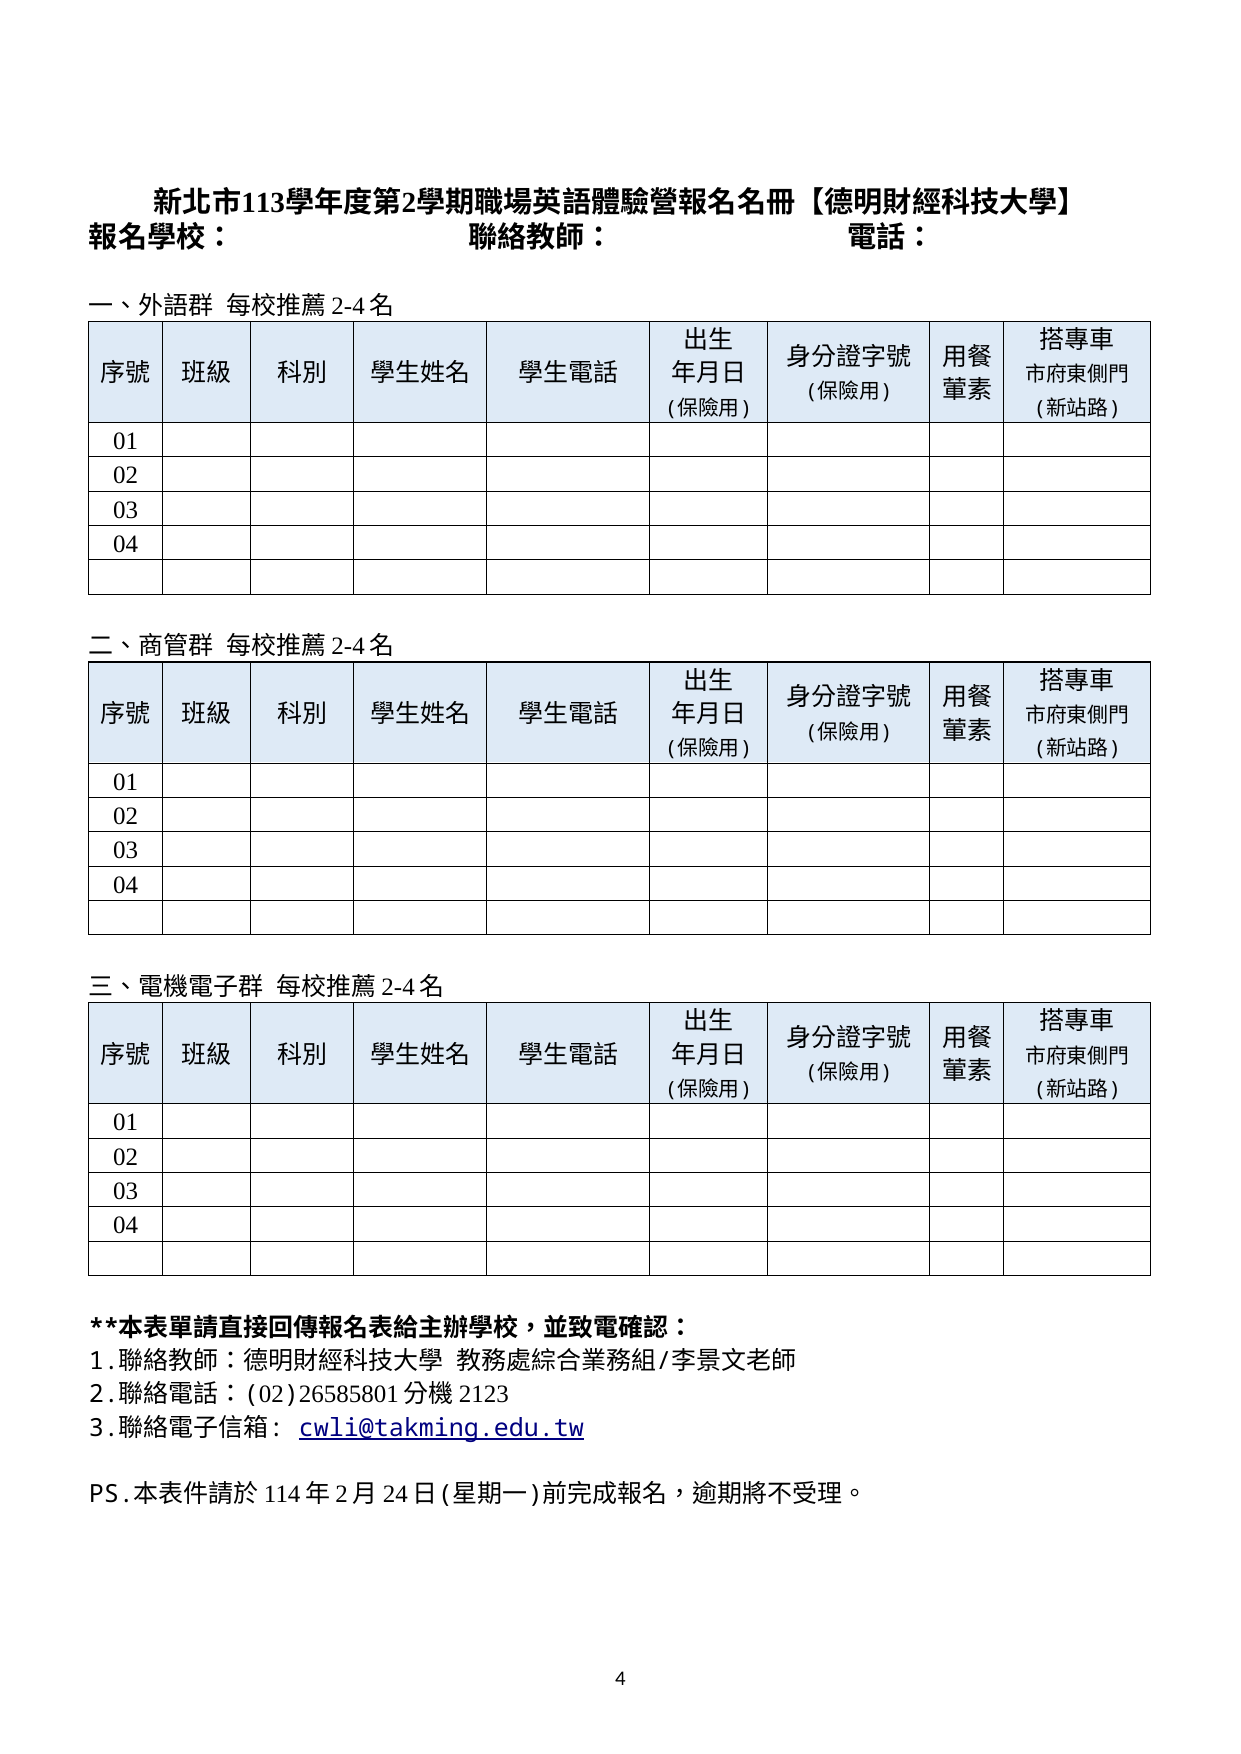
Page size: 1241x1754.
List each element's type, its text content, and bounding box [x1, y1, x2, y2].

table_cell [354, 423, 486, 456]
table_cell [354, 1207, 486, 1241]
table_cell [930, 423, 1003, 456]
table_cell [768, 798, 929, 831]
table_cell [251, 832, 353, 866]
table_cell [1004, 1139, 1150, 1172]
table_cell [1004, 1173, 1150, 1206]
text 三、電機電子群 每校推薦2-4名 [89, 969, 1152, 1002]
table_header 學生電話 [487, 1003, 649, 1103]
table_cell [1004, 832, 1150, 866]
table_cell [768, 764, 929, 797]
table_cell [650, 1139, 767, 1172]
table_cell [354, 1242, 486, 1275]
table_cell 03 [89, 832, 162, 866]
text PS.本表件請於114年2月24日(星期一)前完成報名，逾期將不受理。 [89, 1476, 1152, 1509]
table_cell [650, 492, 767, 525]
table_cell [354, 526, 486, 559]
table_cell [1004, 1104, 1150, 1137]
table_cell [354, 867, 486, 900]
table_cell [768, 867, 929, 900]
table_cell 02 [89, 1139, 162, 1172]
table_header 序號 [89, 663, 162, 762]
table_cell 02 [89, 457, 162, 491]
table_cell [251, 1207, 353, 1241]
table_cell [1004, 423, 1150, 456]
text 3.聯絡電子信箱: cwli@takming.edu.tw [89, 1409, 1152, 1443]
table_cell [251, 867, 353, 900]
table_cell [930, 867, 1003, 900]
table_cell [354, 560, 486, 594]
table_cell [930, 798, 1003, 831]
table_header 學生姓名 [354, 1003, 486, 1103]
table_cell [251, 764, 353, 797]
table_cell [163, 1207, 250, 1241]
table_cell [163, 798, 250, 831]
table_cell [768, 423, 929, 456]
table_cell [354, 457, 486, 491]
table_cell [1004, 764, 1150, 797]
table_cell [930, 1242, 1003, 1275]
table_cell [487, 1104, 649, 1137]
table_cell [487, 764, 649, 797]
table_cell [1004, 492, 1150, 525]
text 1.聯絡教師：德明財經科技大學 教務處綜合業務組/李景文老師 2.聯絡電話：(02)26585801分機2123 [89, 1343, 1152, 1409]
table_cell [768, 1139, 929, 1172]
table_cell [163, 526, 250, 559]
table_cell [163, 1242, 250, 1275]
table_header 身分證字號 (保險用) [768, 322, 929, 422]
table_cell [1004, 560, 1150, 594]
table_cell [163, 492, 250, 525]
table_cell 03 [89, 1173, 162, 1206]
table_header 學生姓名 [354, 322, 486, 422]
table_header 序號 [89, 1003, 162, 1103]
table_cell [354, 1173, 486, 1206]
table_cell [768, 492, 929, 525]
table_cell [163, 832, 250, 866]
table_cell [89, 560, 162, 594]
table_cell [251, 560, 353, 594]
table_cell [487, 560, 649, 594]
table_cell [251, 1139, 353, 1172]
table_header 用餐葷素 [930, 322, 1003, 422]
table_cell [487, 423, 649, 456]
table_cell 01 [89, 1104, 162, 1137]
table_cell [650, 1173, 767, 1206]
table_cell [251, 798, 353, 831]
table_cell [650, 1104, 767, 1137]
table_header 科別 [251, 322, 353, 422]
text 二、商管群 每校推薦2-4名 [89, 628, 1152, 661]
table_header 出生 年月日 (保險用) [650, 1003, 767, 1103]
table_cell [354, 798, 486, 831]
table_cell [768, 1104, 929, 1137]
table_cell [163, 457, 250, 491]
table_cell [650, 764, 767, 797]
table_cell [487, 1207, 649, 1241]
table_cell [487, 457, 649, 491]
table_cell [1004, 867, 1150, 900]
table_cell [487, 901, 649, 934]
table_cell 04 [89, 1207, 162, 1241]
table_cell [163, 1173, 250, 1206]
table_cell [487, 798, 649, 831]
table_cell [768, 457, 929, 491]
text 報名學校： 聯絡教師： 電話： [89, 221, 1152, 254]
table_cell [251, 526, 353, 559]
table_cell [487, 526, 649, 559]
table_cell [251, 1242, 353, 1275]
table_cell [251, 1173, 353, 1206]
table_cell [1004, 1207, 1150, 1241]
table_header 用餐葷素 [930, 1003, 1003, 1103]
text 新北市113學年度第2學期職場英語體驗營報名名冊【德明財經科技大學】 [89, 158, 1152, 221]
table_header 搭專車 市府東側門(新站路) [1004, 322, 1150, 422]
table_cell [487, 1139, 649, 1172]
table_cell [487, 832, 649, 866]
table_cell 03 [89, 492, 162, 525]
table_header 搭專車 市府東側門(新站路) [1004, 1003, 1150, 1103]
table_cell [251, 1104, 353, 1137]
table_cell [354, 901, 486, 934]
table_header 出生 年月日 (保險用) [650, 663, 767, 762]
table_cell [650, 798, 767, 831]
table_header 班級 [163, 1003, 250, 1103]
table_cell [251, 457, 353, 491]
table_header 出生 年月日 (保險用) [650, 322, 767, 422]
table_cell [251, 901, 353, 934]
table_cell [930, 560, 1003, 594]
table_cell [768, 1207, 929, 1241]
table_cell [487, 1173, 649, 1206]
table_cell [930, 492, 1003, 525]
table_cell 02 [89, 798, 162, 831]
table_cell [163, 423, 250, 456]
table_cell [768, 1242, 929, 1275]
table_cell [930, 764, 1003, 797]
table_cell [163, 560, 250, 594]
table_header 身分證字號 (保險用) [768, 1003, 929, 1103]
table_cell [768, 832, 929, 866]
table_cell [650, 832, 767, 866]
table_cell [650, 526, 767, 559]
table_cell [163, 1139, 250, 1172]
table_cell [1004, 1242, 1150, 1275]
table_cell [1004, 798, 1150, 831]
text 一、外語群 每校推薦2-4名 [89, 287, 1152, 321]
table_cell [650, 1242, 767, 1275]
table_cell [930, 1139, 1003, 1172]
text **本表單請直接回傳報名表給主辦學校，並致電確認： [89, 1309, 1152, 1343]
table_cell [930, 1173, 1003, 1206]
table_cell [354, 764, 486, 797]
table_cell [768, 526, 929, 559]
table_cell [354, 1104, 486, 1137]
table_cell [1004, 901, 1150, 934]
table_cell [163, 901, 250, 934]
table_cell [768, 901, 929, 934]
table_cell [89, 901, 162, 934]
table_header 科別 [251, 663, 353, 762]
table_header 班級 [163, 322, 250, 422]
table_header 序號 [89, 322, 162, 422]
table_cell 04 [89, 526, 162, 559]
table_cell [650, 423, 767, 456]
table_cell [354, 832, 486, 866]
table_cell [930, 832, 1003, 866]
table_cell [163, 764, 250, 797]
table_cell [930, 457, 1003, 491]
table_cell [650, 457, 767, 491]
table_cell [89, 1242, 162, 1275]
table_cell [1004, 526, 1150, 559]
table_header 搭專車 市府東側門(新站路) [1004, 663, 1150, 762]
table_cell 01 [89, 423, 162, 456]
table_cell [163, 1104, 250, 1137]
table_cell 01 [89, 764, 162, 797]
table_header 學生電話 [487, 663, 649, 762]
table_cell [354, 1139, 486, 1172]
table_cell [768, 1173, 929, 1206]
table_cell [487, 492, 649, 525]
table_cell [650, 867, 767, 900]
table_header 身分證字號 (保險用) [768, 663, 929, 762]
table_cell [163, 867, 250, 900]
table_cell [650, 901, 767, 934]
table_cell [930, 1104, 1003, 1137]
table_cell [650, 1207, 767, 1241]
table_cell [930, 901, 1003, 934]
table_cell [487, 867, 649, 900]
table_cell [251, 423, 353, 456]
table_cell [930, 1207, 1003, 1241]
table_cell [487, 1242, 649, 1275]
table_header 學生姓名 [354, 663, 486, 762]
table_cell [354, 492, 486, 525]
table_header 學生電話 [487, 322, 649, 422]
table_cell [930, 526, 1003, 559]
table_header 科別 [251, 1003, 353, 1103]
table_cell 04 [89, 867, 162, 900]
table_header 班級 [163, 663, 250, 762]
table_cell [768, 560, 929, 594]
table_cell [251, 492, 353, 525]
table_cell [650, 560, 767, 594]
table_cell [1004, 457, 1150, 491]
table_header 用餐葷素 [930, 663, 1003, 762]
